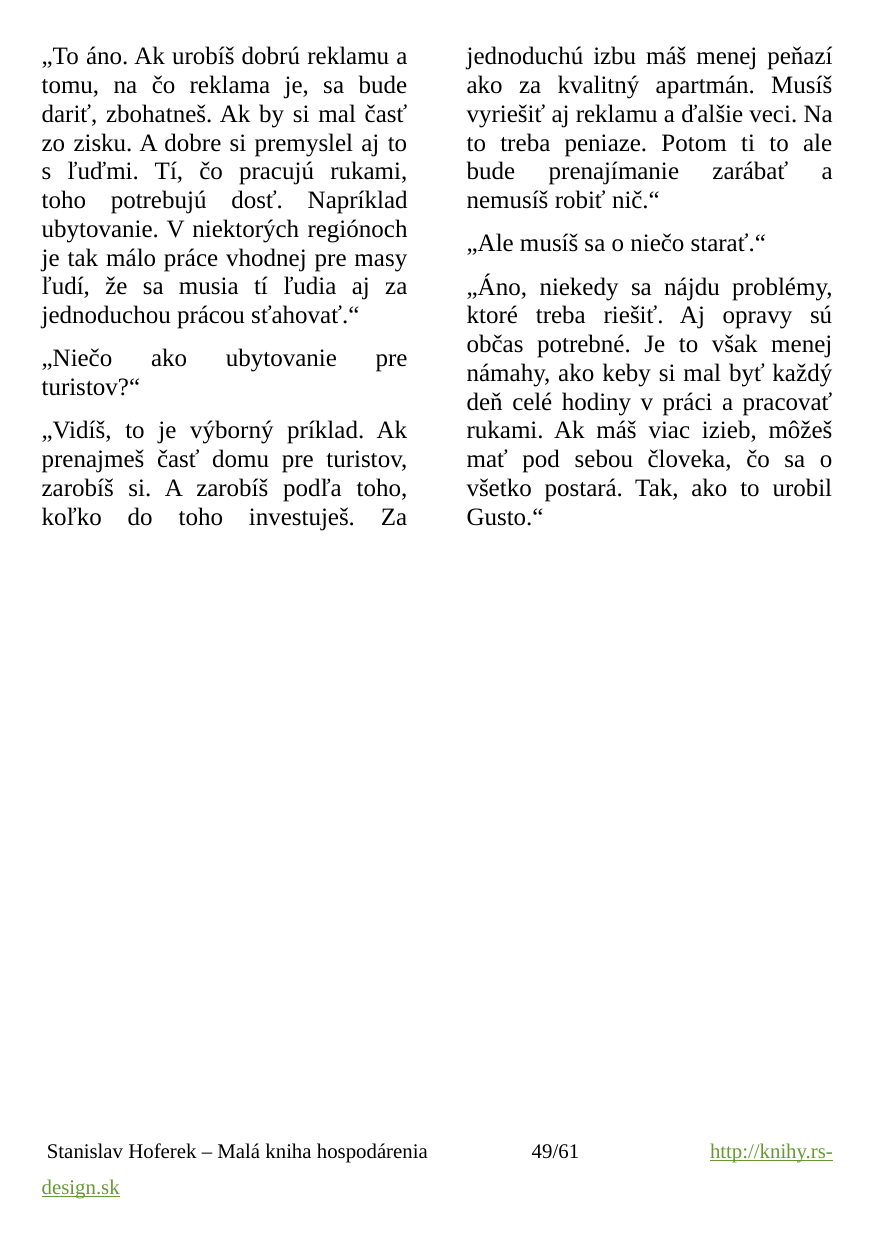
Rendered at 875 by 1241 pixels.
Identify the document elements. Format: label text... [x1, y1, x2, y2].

text „Áno, niekedy sa nájdu problémy, ktoré treba riešiť. Aj opravy sú občas potrebné. Je to však menej námahy, ako keby si mal byť každý deň celé hodiny v práci a pracovať rukami. Ak máš viac izieb, môžeš mať pod sebou človeka, čo sa o všetko postará. Tak, ako to urobil Gusto.“ [466, 272, 833, 531]
text „Vidíš, to je výborný príklad. Ak prenajmeš časť domu pre turistov, zarobíš si. A zarobíš podľa toho, koľko do toho investuješ. Za [41, 416, 407, 531]
text „Niečo ako ubytovanie pre turistov?“ [41, 343, 407, 401]
text „To áno. Ak urobíš dobrú reklamu a tomu, na čo reklama je, sa bude dariť, zbohatneš. Ak by si mal časť zo zisku. A dobre si premyslel aj to s ľuďmi. Tí, čo pracujú rukami, toho potrebujú dosť. Napríklad ubytovanie. V niektorých regiónoch je tak málo práce vhodnej pre masy ľudí, že sa musia tí ľudia aj za jednoduchou prácou sťahovať.“ [41, 41, 407, 329]
text „Ale musíš sa o niečo starať.“ [466, 228, 833, 257]
text jednoduchú izbu máš menej peňazí ako za kvalitný apartmán. Musíš vyriešiť aj reklamu a ďalšie veci. Na to treba peniaze. Potom ti to ale bude prenajímanie zarábať a nemusíš robiť nič.“ [466, 41, 833, 214]
